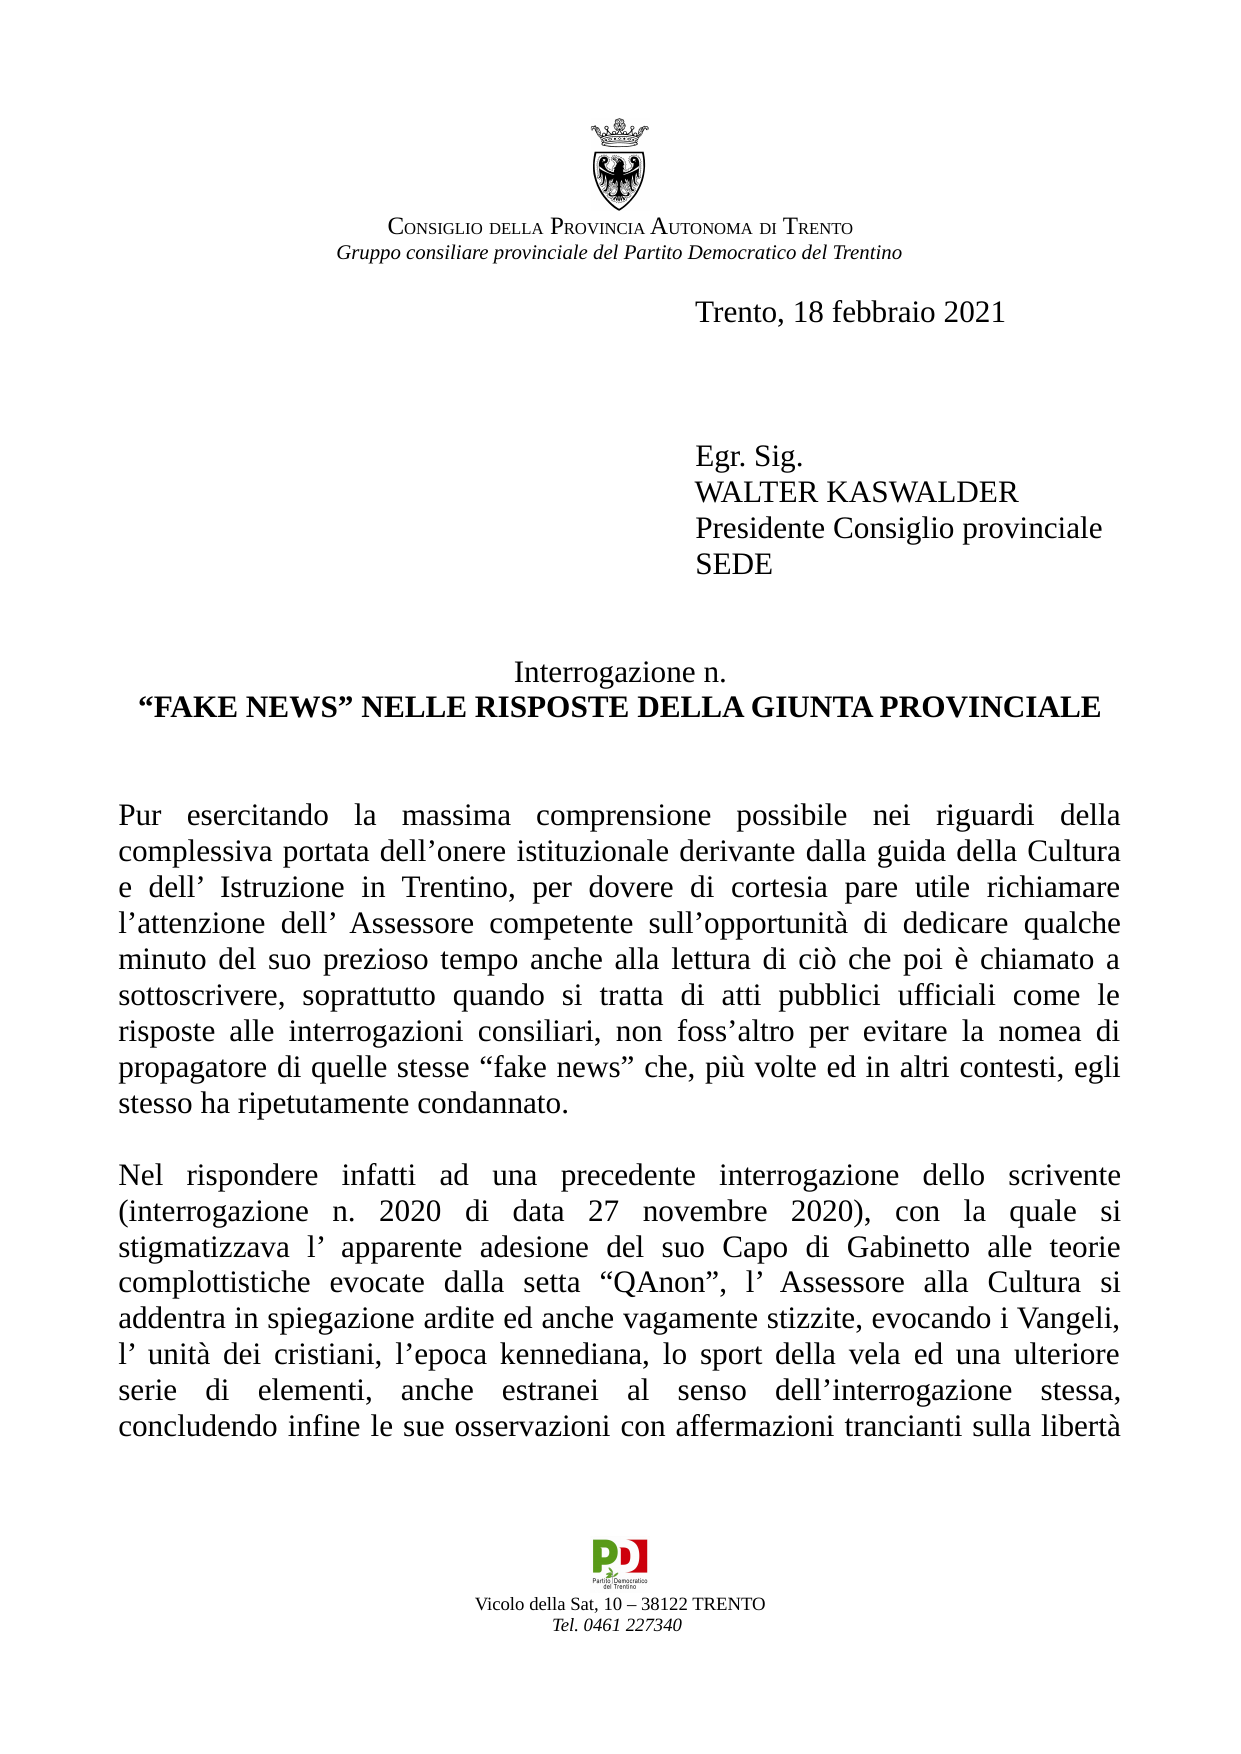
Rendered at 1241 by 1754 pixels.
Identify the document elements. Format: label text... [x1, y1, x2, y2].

text Nel rispondere infatti ad una precedente interrogazione dello scrivente (interrogazione n. 2020 di data 27 novembre 2020), con la quale si stigmatizzava l’ apparente adesione del suo Capo di Gabinetto alle teorie complottistiche evocate dalla setta “QAnon”, l’ Assessore alla Cultura si addentra in spiegazione ardite ed anche vagamente stizzite, evocando i Vangeli, l’ unità dei cristiani, l’epoca kennediana, lo sport della vela ed una ulteriore serie di elementi, anche estranei al senso dell’interrogazione stessa, concludendo infine le sue osservazioni con affermazioni trancianti sulla libertà [118, 1156, 1122, 1443]
text Egr. Sig. [118, 437, 1122, 473]
text “FAKE NEWS” NELLE RISPOSTE DELLA GIUNTA PROVINCIALE [118, 689, 1122, 725]
text Pur esercitando la massima comprensione possibile nei riguardi della complessiva portata dell’onere istituzionale derivante dalla guida della Cultura e dell’ Istruzione in Trentino, per dovere di cortesia pare utile richiamare l’attenzione dell’ Assessore competente sull’opportunità di dedicare qualche minuto del suo prezioso tempo anche alla lettura di ciò che poi è chiamato a sottoscrivere, soprattutto quando si tratta di atti pubblici ufficiali come le risposte alle interrogazioni consiliari, non foss’altro per evitare la nomea di propagatore di quelle stesse “fake news” che, più volte ed in altri contesti, egli stesso ha ripetutamente condannato. [118, 797, 1122, 1120]
text WALTER KASWALDER [118, 473, 1122, 509]
text Trento, 18 febbraio 2021 [118, 293, 1122, 329]
text Presidente Consiglio provinciale [118, 509, 1122, 545]
text SEDE [118, 545, 1122, 581]
text Interrogazione n. [118, 653, 1122, 689]
picture [590, 118, 650, 211]
picture [590, 1536, 650, 1593]
